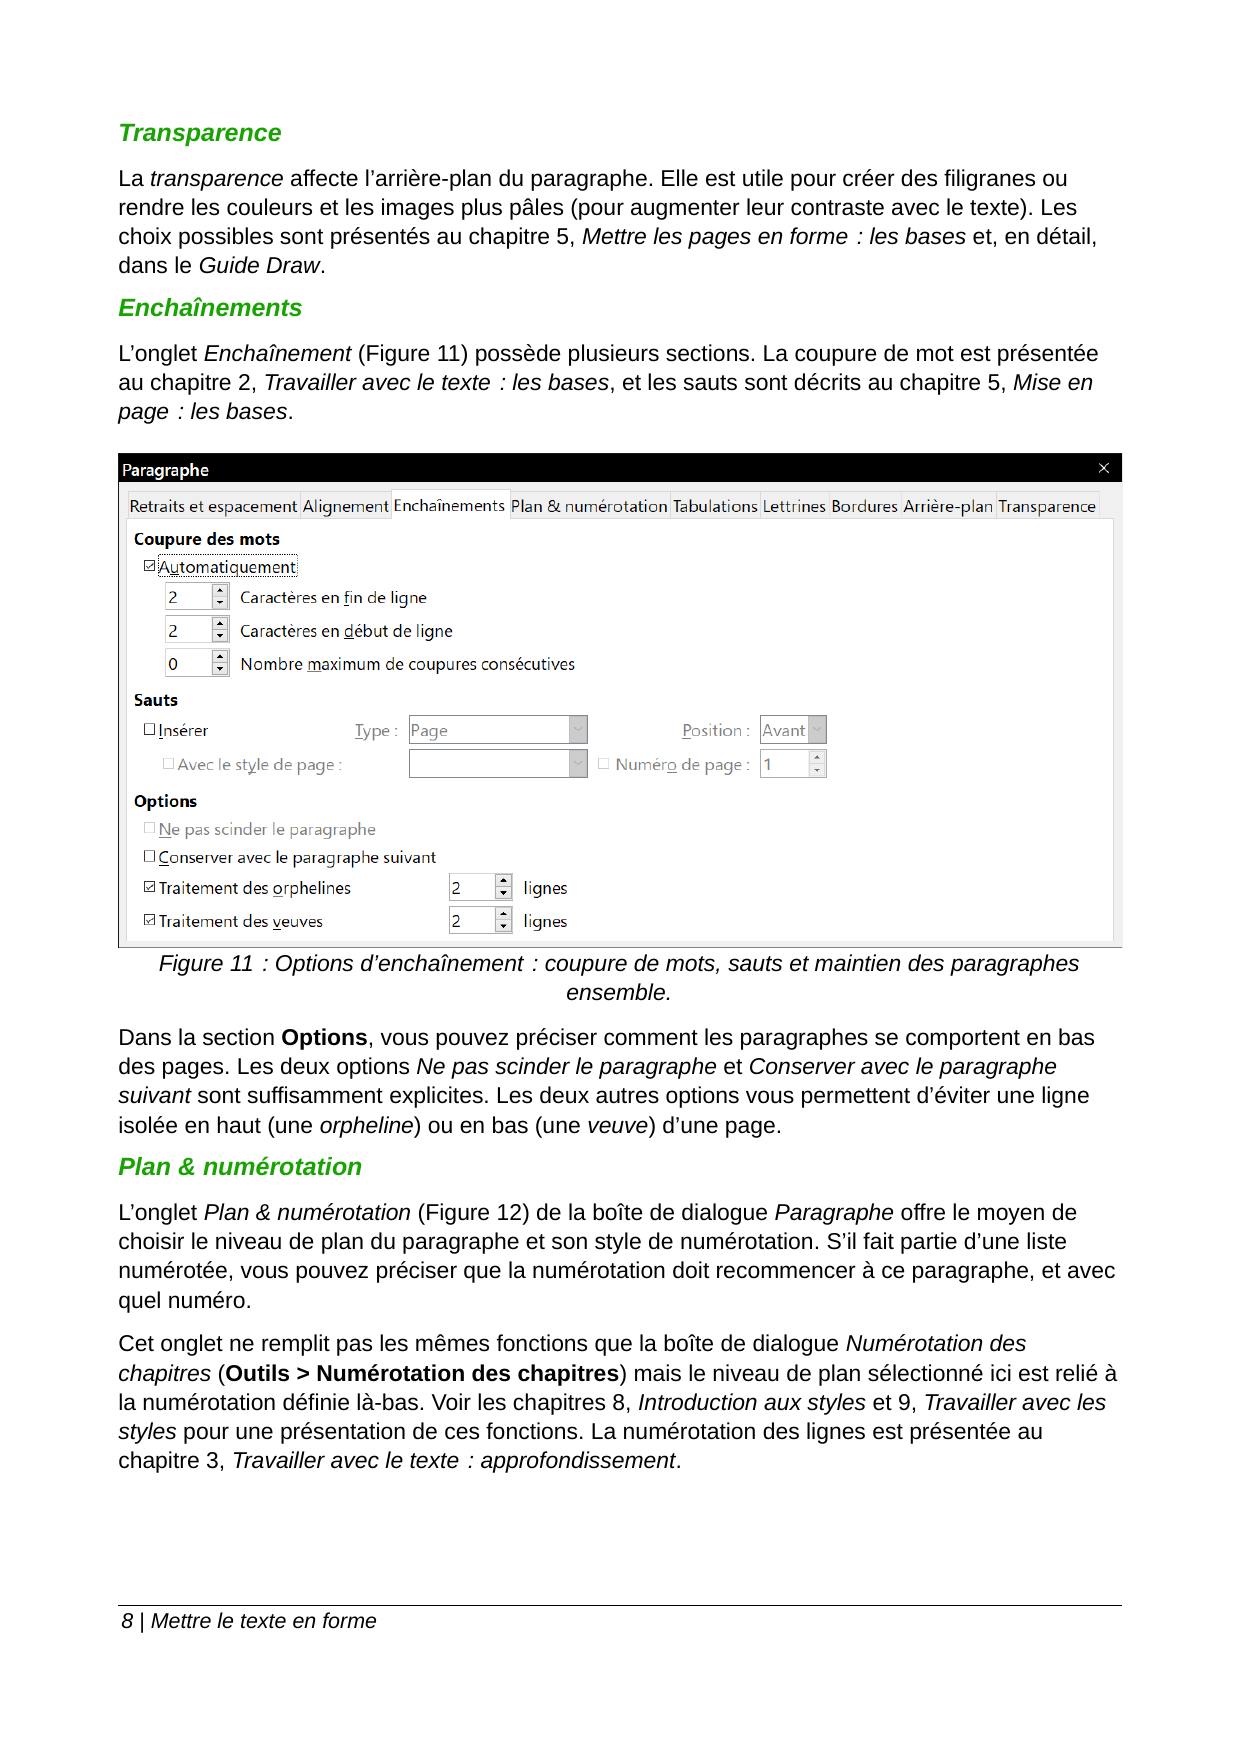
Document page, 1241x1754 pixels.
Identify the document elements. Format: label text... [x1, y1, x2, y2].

subtitle Enchaînements [118, 293, 1122, 322]
text L’onglet Plan & numérotation (Figure 12) de la boîte de dialogue Paragraphe offre le moyen de choisir le niveau de plan du paragraphe et son style de numérotation. S’il fait partie d’une liste numérotée, vous pouvez préciser que la numérotation doit recommencer à ce paragraphe, et avec quel numéro. [118, 1196, 1122, 1313]
text Dans la section Options, vous pouvez préciser comment les paragraphes se comportent en bas des pages. Les deux options Ne pas scinder le paragraphe et Conserver avec le paragraphe suivant sont suffisamment explicites. Les deux autres options vous permettent d’éviter une ligne isolée en haut (une orpheline) ou en bas (une veuve) d’une page. [118, 1021, 1122, 1138]
text Cet onglet ne remplit pas les mêmes fonctions que la boîte de dialogue Numérotation des chapitres (Outils > Numérotation des chapitres) mais le niveau de plan sélectionné ici est relié à la numérotation définie là-bas. Voir les chapitres 8, Introduction aux styles et 9, Travailler avec les styles pour une présentation de ces fonctions. La numérotation des lignes est présentée au chapitre 3, Travailler avec le texte : approfondissement. [118, 1327, 1122, 1473]
subtitle Transparence [118, 118, 1122, 147]
text L’onglet Enchaînement (Figure 11) possède plusieurs sections. La coupure de mot est présentée au chapitre 2, Travailler avec le texte : les bases, et les sauts sont décrits au chapitre 5, Mise en page : les bases. [118, 337, 1122, 424]
picture [118, 453, 1123, 948]
text Figure 11 : Options d’enchaînement : coupure de mots, sauts et maintien des paragraphes ensemble. [118, 948, 1122, 1006]
text La transparence affecte l’arrière-plan du paragraphe. Elle est utile pour créer des filigranes ou rendre les couleurs et les images plus pâles (pour augmenter leur contraste avec le texte). Les choix possibles sont présentés au chapitre 5, Mettre les pages en forme : les bases et, en détail, dans le Guide Draw. [118, 162, 1122, 278]
subtitle Plan & numérotation [118, 1152, 1122, 1182]
